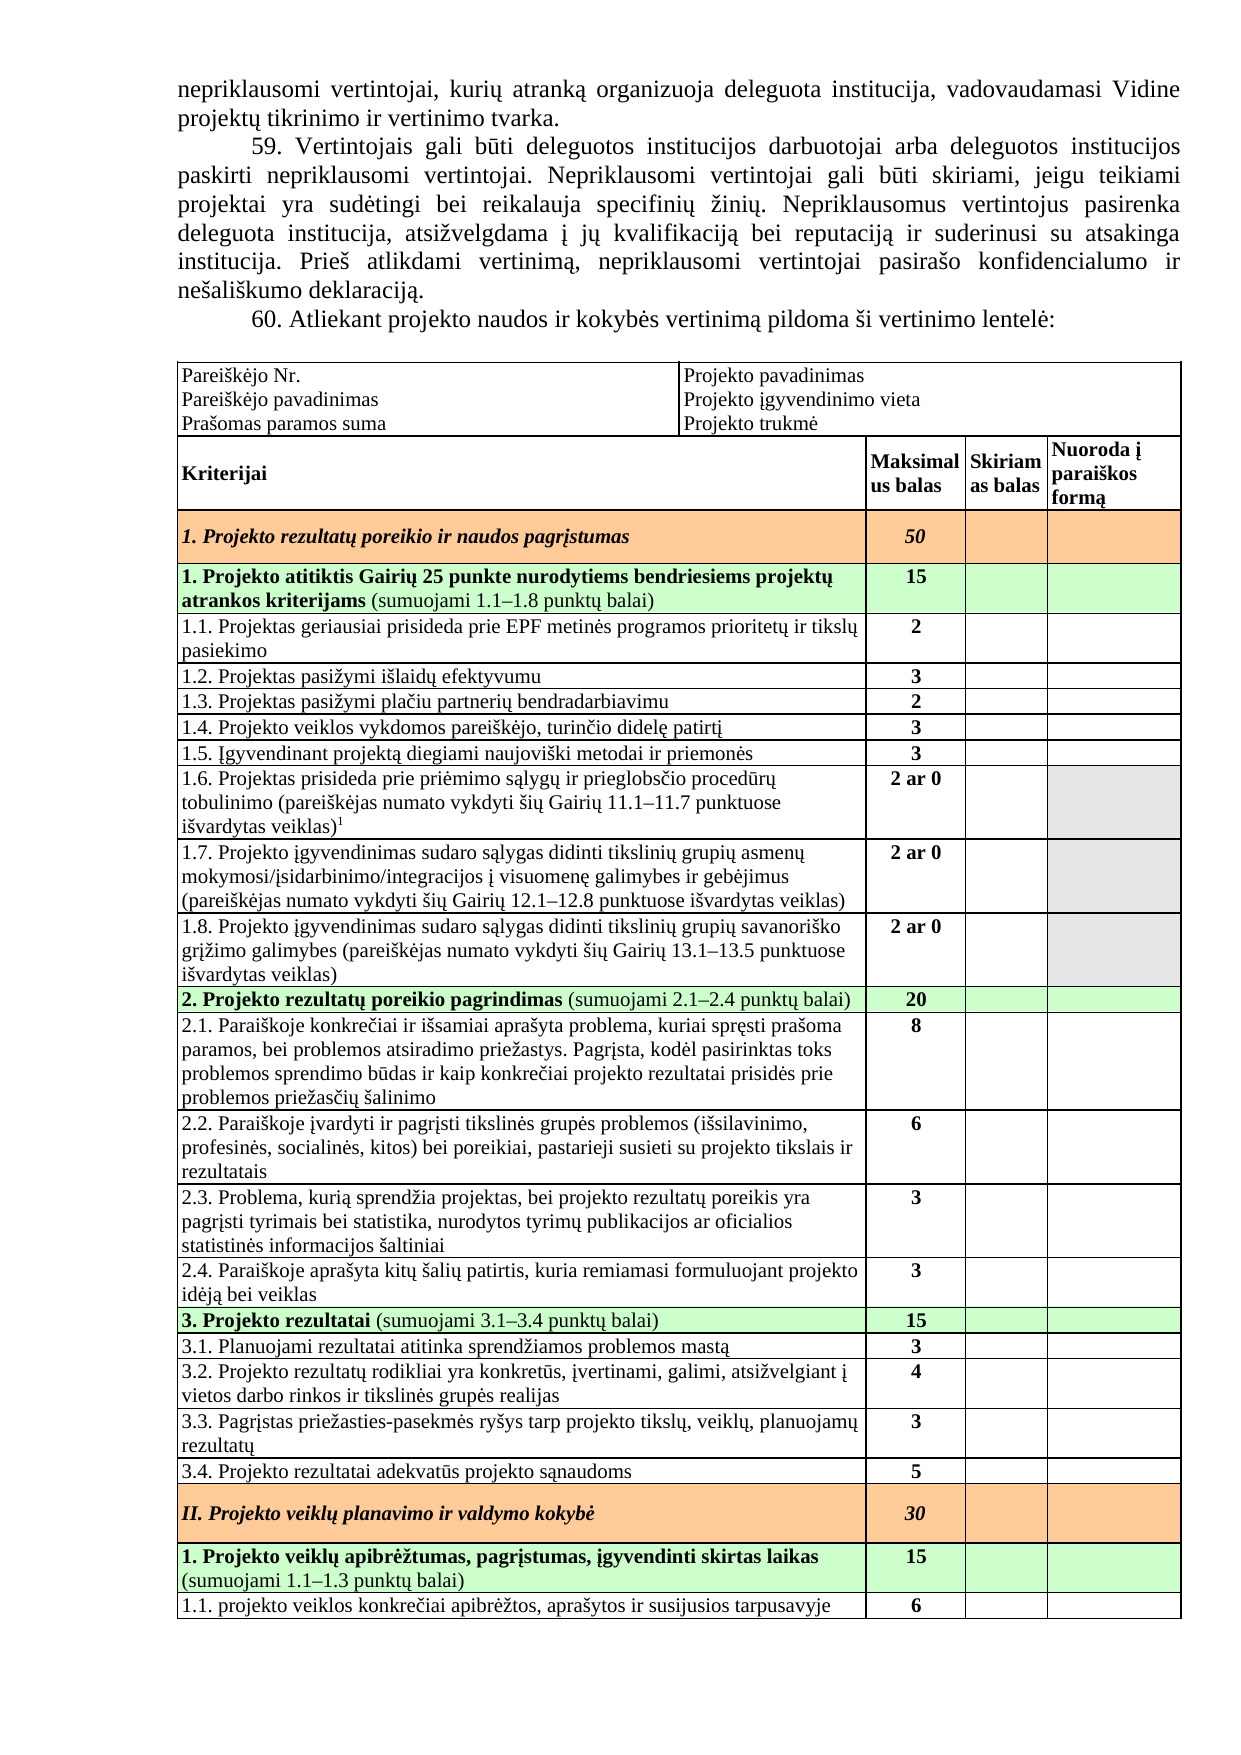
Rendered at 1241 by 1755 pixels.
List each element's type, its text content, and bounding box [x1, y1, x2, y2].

table_cell [1043, 1459, 1047, 1483]
table_cell [966, 1359, 1047, 1407]
table_cell [1048, 564, 1180, 612]
table_cell Skiriamas balas [966, 437, 1047, 509]
table_cell [966, 1484, 1047, 1542]
table_cell [1048, 1258, 1180, 1306]
table_cell Kriterijai [178, 437, 865, 509]
table_cell 3. Projekto rezultatai (sumuojami 3.1–3.4 punktų balai) [178, 1308, 865, 1332]
table_cell [966, 664, 970, 688]
table_cell 2 [867, 614, 965, 662]
table_cell [966, 1111, 1047, 1183]
table_cell [1043, 664, 1047, 688]
table_cell [966, 987, 1047, 1011]
table_cell [966, 564, 1047, 612]
table_cell 4 [867, 1359, 965, 1407]
table_cell [1048, 1013, 1180, 1109]
table_cell 2 ar 0 [867, 914, 965, 986]
table_cell [1048, 840, 1180, 912]
table_cell [966, 511, 1047, 563]
table_cell [1043, 715, 1047, 739]
table_cell [1048, 1409, 1180, 1457]
table_cell 8 [867, 1013, 965, 1109]
table_cell 2 [961, 689, 965, 713]
table_cell 3 [867, 1409, 965, 1457]
table_cell 2 ar 0 [867, 766, 965, 838]
table_cell [966, 766, 1047, 838]
table_cell Maksimalus balas [867, 437, 965, 509]
table_cell 3 [867, 1185, 965, 1257]
table_cell 15 [867, 1308, 965, 1332]
table_cell [1043, 741, 1047, 764]
table_cell [1048, 1544, 1180, 1592]
table_cell [1048, 987, 1180, 1011]
table_cell [1048, 914, 1180, 986]
table_cell [966, 715, 970, 739]
table_cell 2 ar 0 [867, 840, 965, 912]
table_cell 15 [867, 564, 965, 612]
table_cell 3 [867, 1258, 965, 1306]
table_cell [966, 1013, 1047, 1109]
table_cell [1043, 1593, 1047, 1617]
table_cell [966, 1308, 1047, 1332]
table_cell 30 [867, 1484, 965, 1542]
table_cell [966, 741, 970, 764]
table_cell 3 [961, 715, 965, 739]
table_cell [966, 1459, 970, 1483]
table_cell 2. Projekto rezultatų poreikio pagrindimas (sumuojami 2.1–2.4 punktų balai) [178, 987, 865, 1011]
table_cell [1048, 766, 1180, 838]
table_cell [966, 614, 1047, 662]
table_cell [1043, 1334, 1047, 1358]
table_cell [966, 1185, 1047, 1257]
table_cell [1048, 1111, 1180, 1183]
table_cell 6 [867, 1111, 965, 1183]
table_cell [966, 1409, 1047, 1457]
table_cell [966, 1593, 970, 1617]
text 60. Atliekant projekto naudos ir kokybės vertinimą pildoma ši vertinimo lentelė: [177, 304, 1181, 333]
table_cell 3 [961, 1334, 965, 1358]
table_cell [1048, 1359, 1180, 1407]
table_cell [966, 840, 1047, 912]
table_cell 6 [961, 1593, 965, 1617]
text 59. Vertintojais gali būti deleguotos institucijos darbuotojai arba deleguotos institucijos paskirti nepriklausomi vertintojai. Nepriklausomi vertintojai gali būti skiriami, jeigu teikiami projektai yra sudėtingi bei reikalauja specifinių žinių. Nepriklausomus vertintojus pasirenka deleguota institucija, atsižvelgdama į jų kvalifikaciją bei reputaciją ir suderinusi su atsakinga institucija. Prieš atlikdami vertinimą, nepriklausomi vertintojai pasirašo konfidencialumo ir nešališkumo deklaraciją. [177, 131, 1181, 304]
table_cell [1048, 1308, 1180, 1332]
table_cell [966, 689, 970, 713]
table_cell 5 [961, 1459, 965, 1483]
table_cell [1048, 511, 1180, 563]
table_cell [966, 1334, 970, 1358]
table_cell 1. Projekto veiklų apibrėžtumas, pagrįstumas, įgyvendinti skirtas laikas (sumuojami 1.1–1.3 punktų balai) [178, 1544, 865, 1592]
table_cell 1. Projekto atitiktis Gairių 25 punkte nurodytiems bendriesiems projektų atrankos kriterijams (sumuojami 1.1–1.8 punktų balai) [178, 564, 865, 612]
table_cell [1043, 689, 1047, 713]
table_cell 20 [867, 987, 965, 1011]
table_cell 15 [867, 1544, 965, 1592]
table_cell 1. Projekto rezultatų poreikio ir naudos pagrįstumas [178, 511, 865, 563]
table_cell 50 [867, 511, 965, 563]
table_cell 3 [961, 664, 965, 688]
table_cell [1048, 1484, 1180, 1542]
table_cell 3 [961, 741, 965, 764]
table_cell [966, 1258, 1047, 1306]
table_cell [1048, 1185, 1180, 1257]
text nepriklausomi vertintojai, kurių atranką organizuoja deleguota institucija, vadovaudamasi Vidine projektų tikrinimo ir vertinimo tvarka. [177, 74, 1181, 131]
table_cell [1048, 614, 1180, 662]
table_cell [966, 914, 1047, 986]
table_cell II. Projekto veiklų planavimo ir valdymo kokybė [178, 1484, 865, 1542]
table_cell [966, 1544, 1047, 1592]
